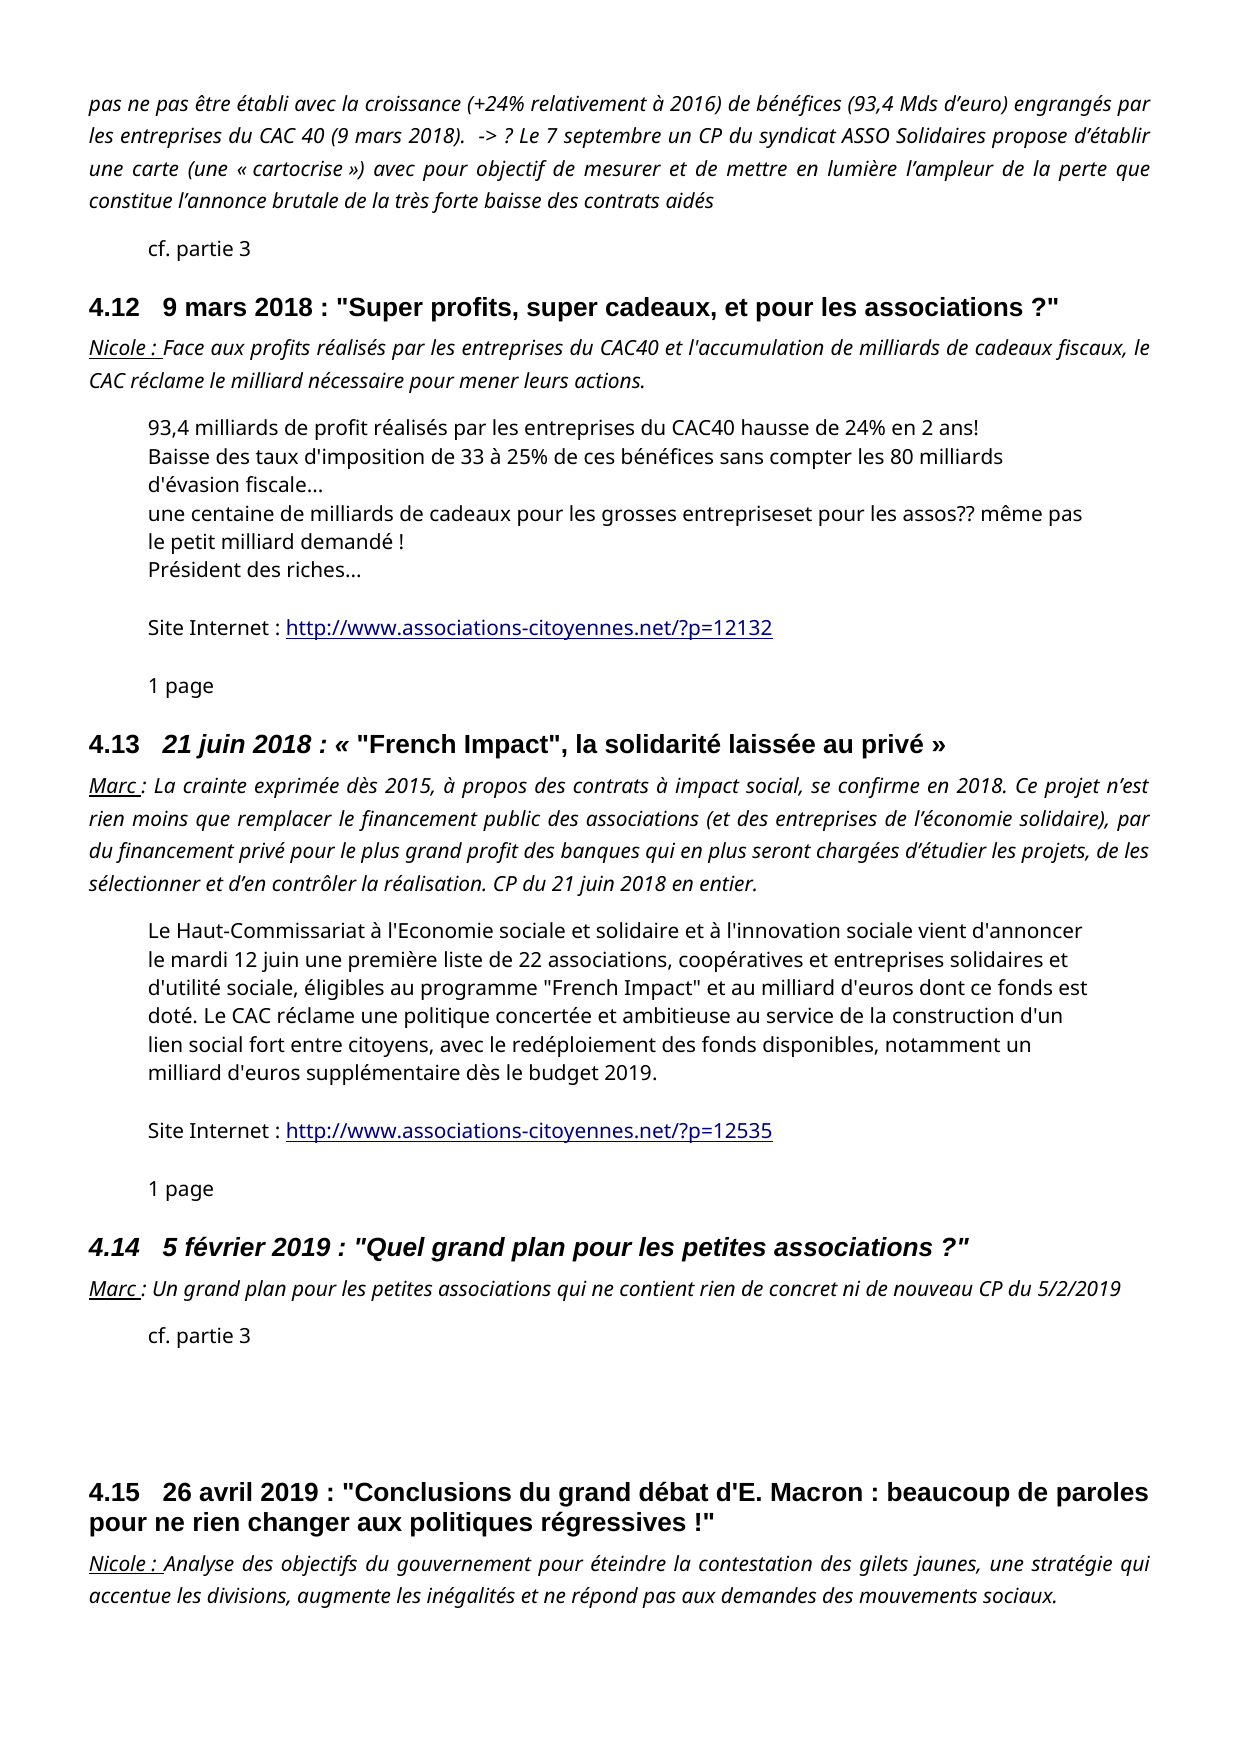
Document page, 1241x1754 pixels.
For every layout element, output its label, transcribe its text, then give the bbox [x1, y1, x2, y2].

text 93,4 milliards de profit réalisés par les entreprises du CAC40 hausse de 24% en 2 ans! Baisse des taux d'imposition de 33 à 25% de ces bénéfices sans compter les 80 milliards d'évasion fiscale... une centaine de milliards de cadeaux pour les grosses entrepriseset pour les assos?? même pas le petit milliard demandé ! Président des riches... [148, 413, 1092, 584]
text Marc : Un grand plan pour les petites associations qui ne contient rien de concret ni de nouveau CP du 5/2/2019 [89, 1274, 1152, 1303]
subtitle 5 février 2019 : "Quel grand plan pour les petites associations ?" [89, 1232, 1152, 1262]
text Marc : La crainte exprimée dès 2015, à propos des contrats à impact social, se confirme en 2018. Ce projet n’est rien moins que remplacer le financement public des associations (et des entreprises de l’économie solidaire), par du financement privé pour le plus grand profit des banques qui en plus seront chargées d’étudier les projets, de les sélectionner et d’en contrôler la réalisation. CP du 21 juin 2018 en entier. [89, 771, 1152, 897]
text cf. partie 3 [148, 1321, 1092, 1350]
text 1 page [148, 1174, 1092, 1203]
text 1 page [148, 671, 1092, 700]
subtitle 21 juin 2018 : « "French Impact", la solidarité laissée au privé » [89, 729, 1152, 759]
text cf. partie 3 [148, 234, 1092, 262]
text Site Internet : http://www.associations-citoyennes.net/?p=12535 [148, 1116, 1092, 1145]
text Site Internet : http://www.associations-citoyennes.net/?p=12132 [148, 613, 1092, 642]
text Le Haut-Commissariat à l'Economie sociale et solidaire et à l'innovation sociale vient d'annoncer le mardi 12 juin une première liste de 22 associations, coopératives et entreprises solidaires et d'utilité sociale, éligibles au programme "French Impact" et au milliard d'euros dont ce fonds est doté. Le CAC réclame une politique concertée et ambitieuse au service de la construction d'un lien social fort entre citoyens, avec le redéploiement des fonds disponibles, notamment un milliard d'euros supplémentaire dès le budget 2019. [148, 916, 1092, 1087]
text Nicole : Face aux profits réalisés par les entreprises du CAC40 et l'accumulation de milliards de cadeaux fiscaux, le CAC réclame le milliard nécessaire pour mener leurs actions. [89, 333, 1152, 394]
text pas ne pas être établi avec la croissance (+24% relativement à 2016) de bénéfices (93,4 Mds d’euro) engrangés par les entreprises du CAC 40 (9 mars 2018). -> ? Le 7 septembre un CP du syndicat ASSO Solidaires propose d’établir une carte (une « cartocrise ») avec pour objectif de mesurer et de mettre en lumière l’ampleur de la perte que constitue l’annonce brutale de la très forte baisse des contrats aidés [89, 89, 1152, 215]
subtitle 9 mars 2018 : "Super profits, super cadeaux, et pour les associations ?" [89, 292, 1152, 322]
text Nicole : Analyse des objectifs du gouvernement pour éteindre la contestation des gilets jaunes, une stratégie qui accentue les divisions, augmente les inégalités et ne répond pas aux demandes des mouvements sociaux. [89, 1549, 1152, 1610]
subtitle 26 avril 2019 : "Conclusions du grand débat d'E. Macron : beaucoup de paroles pour ne rien changer aux politiques régressives !" [89, 1477, 1152, 1537]
